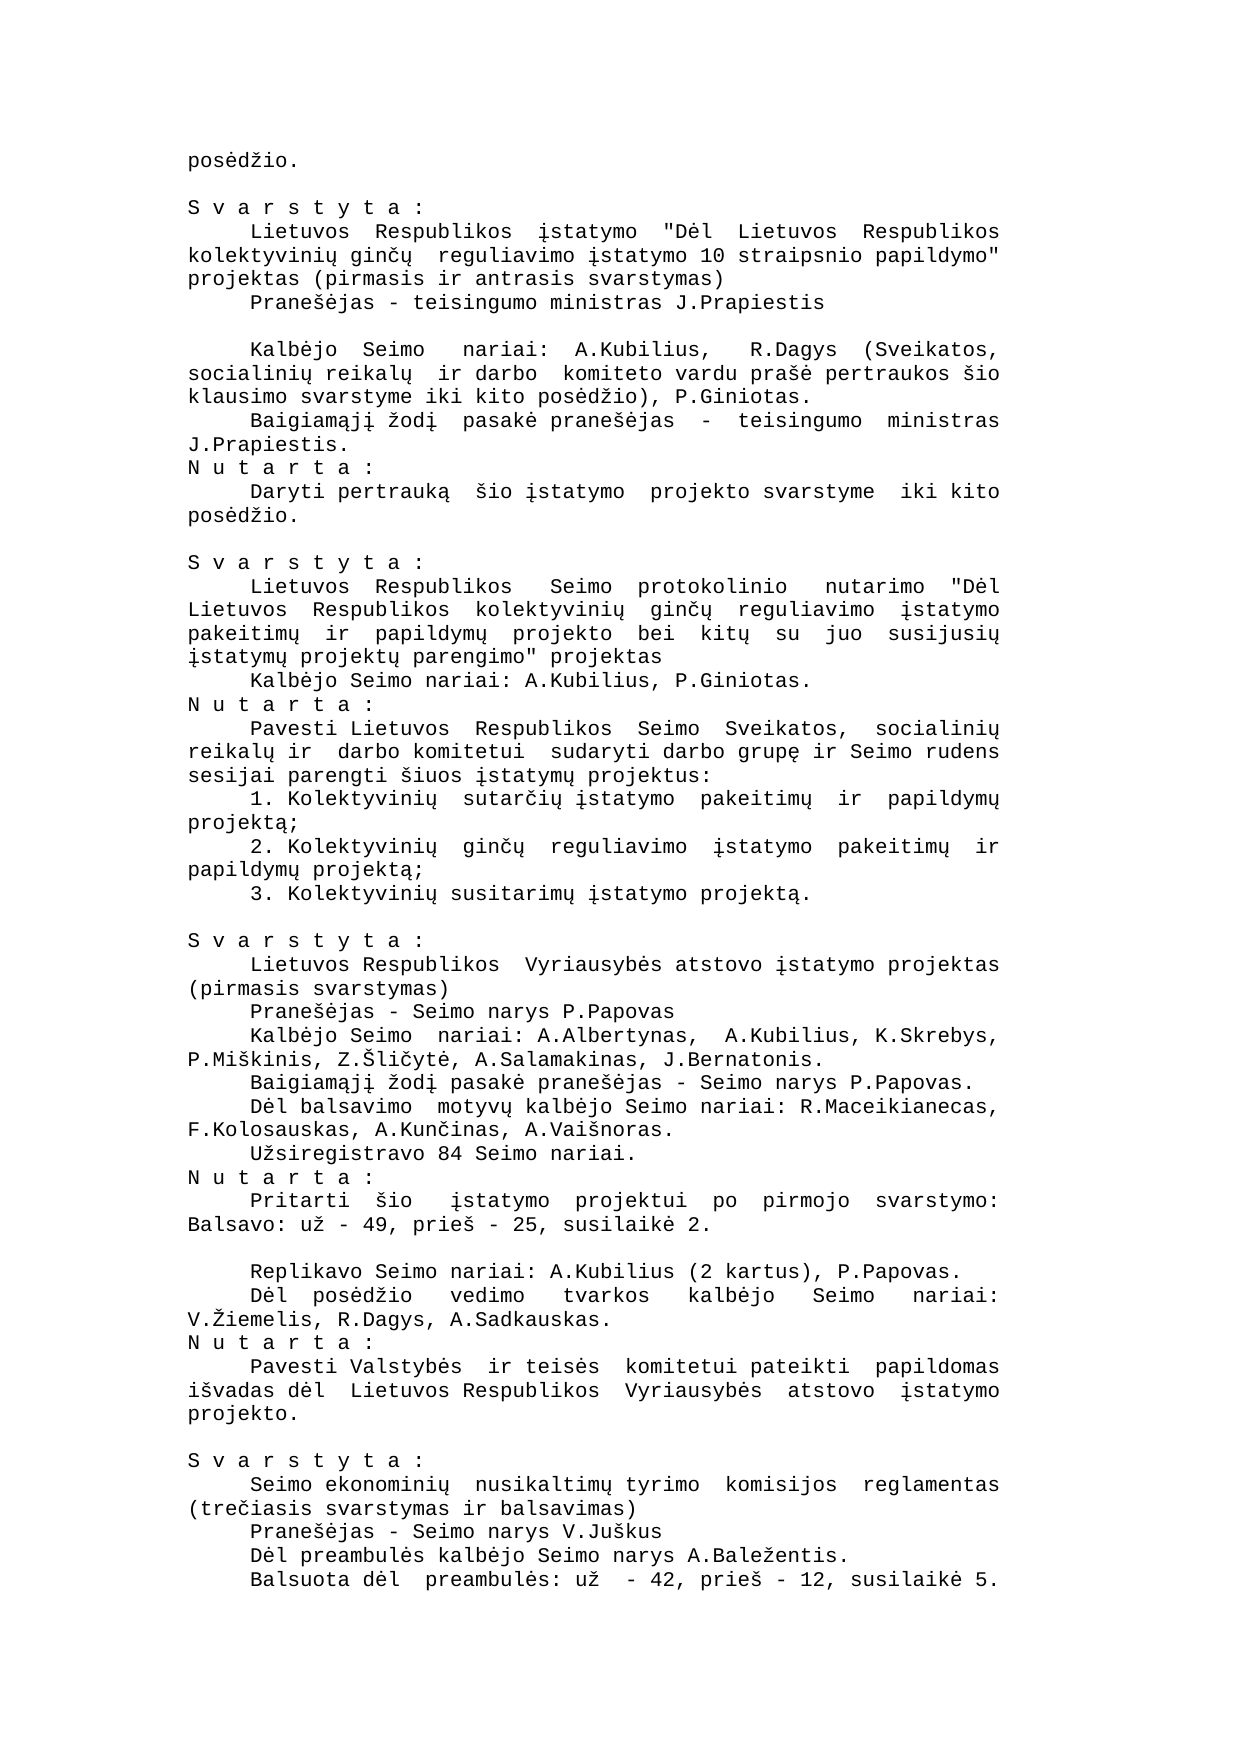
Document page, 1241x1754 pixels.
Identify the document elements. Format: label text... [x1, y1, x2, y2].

text 2. Kolektyvinių ginčų reguliavimo įstatymo pakeitimų ir [187, 836, 1053, 859]
text Daryti pertrauką šio įstatymo projekto svarstyme iki kito [187, 481, 1053, 505]
text Dėl balsavimo motyvų kalbėjo Seimo nariai: R.Maceikianecas, [187, 1096, 1053, 1119]
text Lietuvos Respublikos Seimo protokolinio nutarimo "Dėl [187, 576, 1053, 599]
text S v a r s t y t a : [187, 930, 1053, 954]
text Baigiamąjį žodį pasakė pranešėjas - teisingumo ministras [187, 410, 1053, 434]
text Lietuvos Respublikos kolektyvinių ginčų reguliavimo įstatymo [187, 599, 1053, 623]
text Pavesti Valstybės ir teisės komitetui pateikti papildomas [187, 1356, 1053, 1379]
text N u t a r t a : [187, 1167, 1053, 1190]
text N u t a r t a : [187, 457, 1053, 481]
text F.Kolosauskas, A.Kunčinas, A.Vaišnoras. [187, 1119, 1053, 1143]
text Pranešėjas - Seimo narys P.Papovas [187, 1001, 1053, 1025]
text N u t a r t a : [187, 694, 1053, 717]
text Balsuota dėl preambulės: už - 42, prieš - 12, susilaikė 5. [187, 1569, 1053, 1592]
text (pirmasis svarstymas) [187, 978, 1053, 1001]
text J.Prapiestis. [187, 434, 1053, 457]
text Dėl preambulės kalbėjo Seimo narys A.Baležentis. [187, 1545, 1053, 1569]
text Lietuvos Respublikos įstatymo "Dėl Lietuvos Respublikos [187, 221, 1053, 244]
text Pavesti Lietuvos Respublikos Seimo Sveikatos, socialinių [187, 717, 1053, 741]
text Lietuvos Respublikos Vyriausybės atstovo įstatymo projektas [187, 954, 1053, 978]
text projektą; [187, 812, 1053, 836]
text Dėl posėdžio vedimo tvarkos kalbėjo Seimo nariai: [187, 1285, 1053, 1309]
text Baigiamąjį žodį pasakė pranešėjas - Seimo narys P.Papovas. [187, 1072, 1053, 1096]
text Užsiregistravo 84 Seimo nariai. [187, 1143, 1053, 1167]
text S v a r s t y t a : [187, 552, 1053, 576]
text Pritarti šio įstatymo projektui po pirmojo svarstymo: [187, 1190, 1053, 1214]
text klausimo svarstyme iki kito posėdžio), P.Giniotas. [187, 386, 1053, 410]
text (trečiasis svarstymas ir balsavimas) [187, 1498, 1053, 1521]
text Kalbėjo Seimo nariai: A.Kubilius, R.Dagys (Sveikatos, [187, 339, 1053, 363]
text įstatymų projektų parengimo" projektas [187, 647, 1053, 670]
text P.Miškinis, Z.Šličytė, A.Salamakinas, J.Bernatonis. [187, 1048, 1053, 1072]
text S v a r s t y t a : [187, 197, 1053, 221]
text 1. Kolektyvinių sutarčių įstatymo pakeitimų ir papildymų [187, 788, 1053, 812]
text S v a r s t y t a : [187, 1451, 1053, 1474]
text socialinių reikalų ir darbo komiteto vardu prašė pertraukos šio [187, 363, 1053, 386]
text projekto. [187, 1403, 1053, 1427]
text 3. Kolektyvinių susitarimų įstatymo projektą. [187, 883, 1053, 907]
text sesijai parengti šiuos įstatymų projektus: [187, 765, 1053, 788]
text projektas (pirmasis ir antrasis svarstymas) [187, 268, 1053, 292]
text Pranešėjas - Seimo narys V.Juškus [187, 1521, 1053, 1545]
text išvadas dėl Lietuvos Respublikos Vyriausybės atstovo įstatymo [187, 1379, 1053, 1403]
text Seimo ekonominių nusikaltimų tyrimo komisijos reglamentas [187, 1474, 1053, 1498]
text Kalbėjo Seimo nariai: A.Kubilius, P.Giniotas. [187, 670, 1053, 694]
text posėdžio. [187, 150, 1053, 174]
text Pranešėjas - teisingumo ministras J.Prapiestis [187, 292, 1053, 316]
text papildymų projektą; [187, 859, 1053, 883]
text V.Žiemelis, R.Dagys, A.Sadkauskas. [187, 1309, 1053, 1332]
text N u t a r t a : [187, 1332, 1053, 1356]
text reikalų ir darbo komitetui sudaryti darbo grupę ir Seimo rudens [187, 741, 1053, 765]
text Replikavo Seimo nariai: A.Kubilius (2 kartus), P.Papovas. [187, 1261, 1053, 1285]
text kolektyvinių ginčų reguliavimo įstatymo 10 straipsnio papildymo" [187, 244, 1053, 268]
text Balsavo: už - 49, prieš - 25, susilaikė 2. [187, 1214, 1053, 1238]
text Kalbėjo Seimo nariai: A.Albertynas, A.Kubilius, K.Skrebys, [187, 1025, 1053, 1048]
text pakeitimų ir papildymų projekto bei kitų su juo susijusių [187, 623, 1053, 647]
text posėdžio. [187, 505, 1053, 528]
